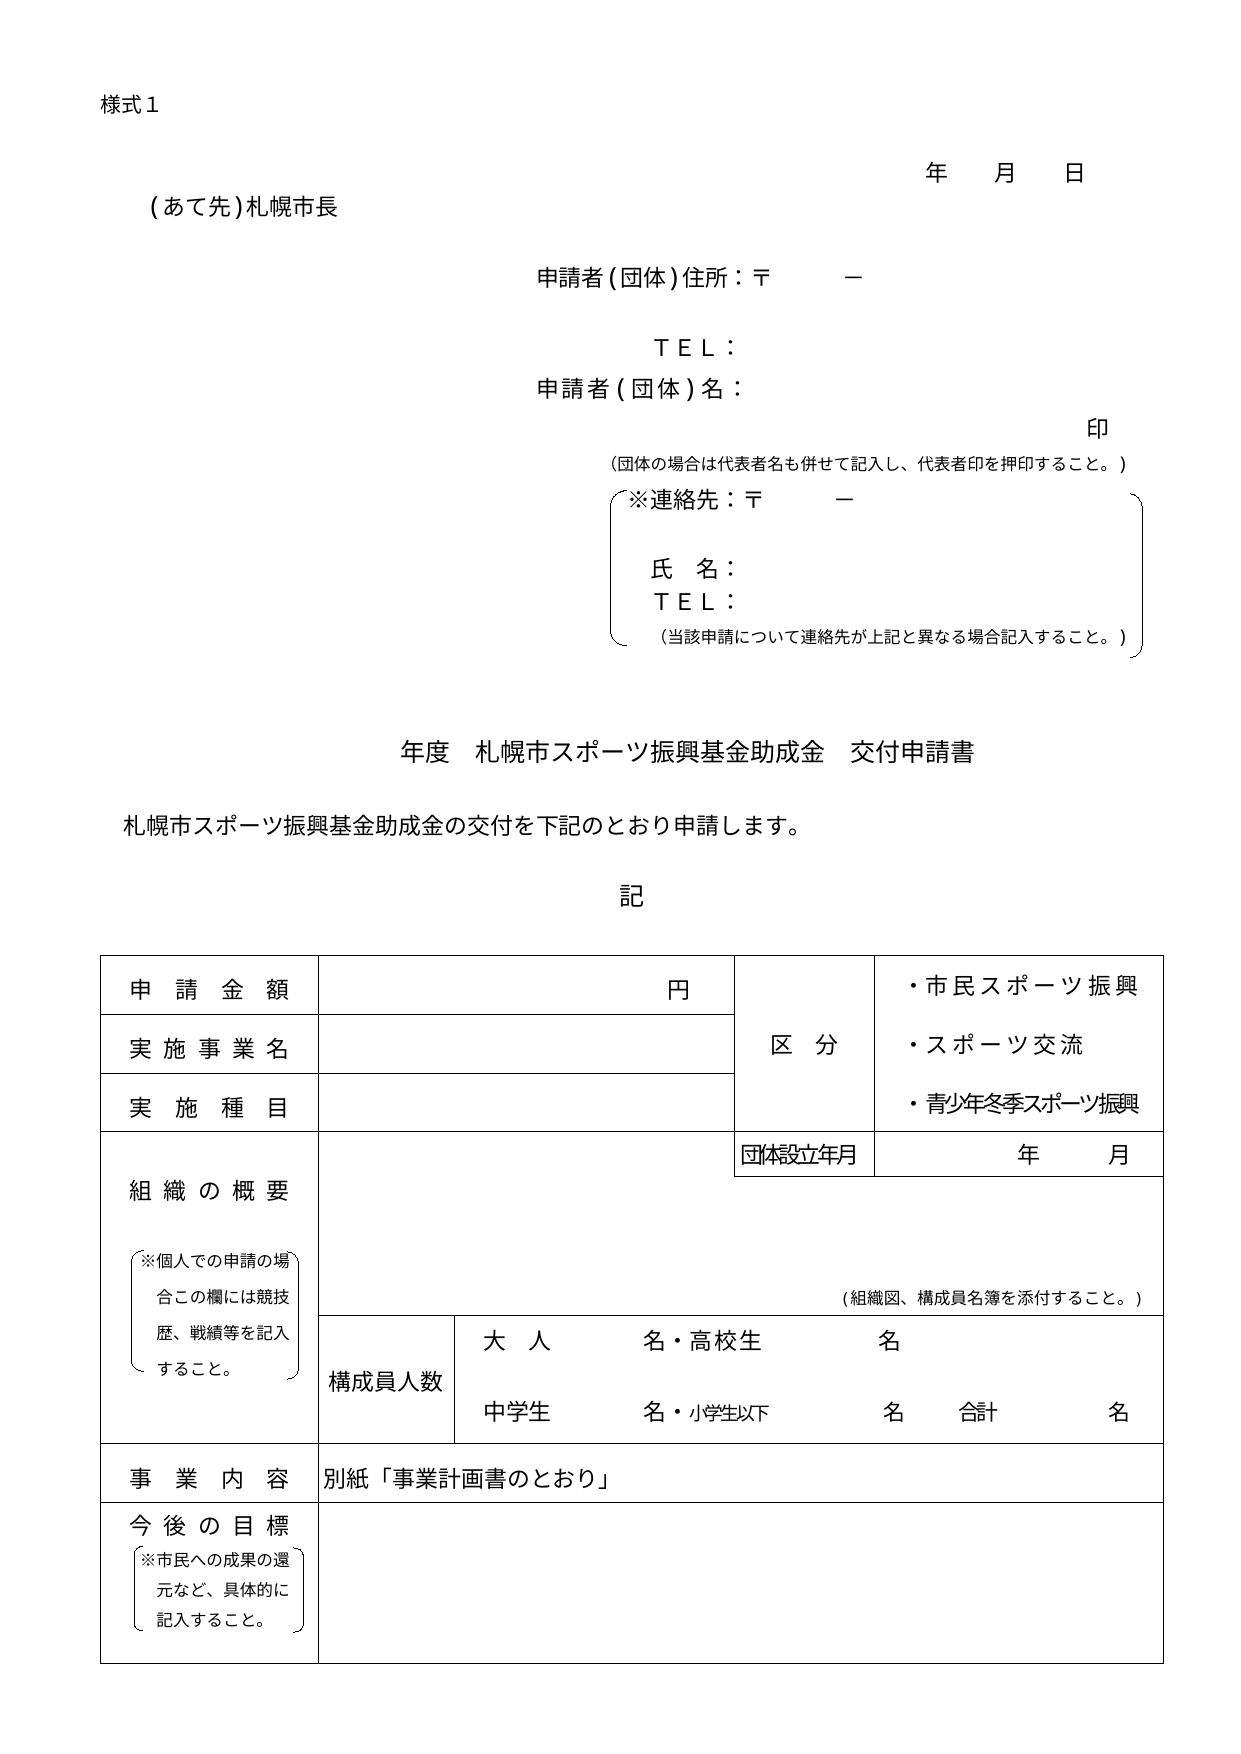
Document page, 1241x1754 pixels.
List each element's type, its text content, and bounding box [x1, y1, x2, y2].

text （団体の場合は代表者名も併せて記入し、代表者印を押印すること。) [100, 450, 1163, 476]
text [100, 551, 610, 584]
text [1143, 584, 1163, 617]
table_cell 別紙「事業計画書のとおり」 [319, 1444, 1163, 1502]
text 年 月 日 [100, 154, 1163, 188]
table_cell ・スポーツ交流 [875, 1014, 1163, 1073]
text 申請者(団体)名： [100, 369, 1163, 405]
text 申請者(団体)住所：〒 － [100, 259, 1163, 294]
text [1143, 551, 1163, 584]
text 年度 札幌市スポーツ振興基金助成金 交付申請書 [100, 732, 1163, 769]
table_header ・市民スポーツ振興 [875, 956, 1163, 1014]
table_cell [319, 1015, 734, 1073]
text 記 [100, 876, 1163, 913]
text ＴＥＬ： [611, 584, 1142, 617]
table_cell 構成員人数 [319, 1316, 454, 1443]
table_cell ・青少年冬季スポーツ振興 [875, 1073, 1163, 1131]
text 札幌市スポーツ振興基金助成金の交付を下記のとおり申請します。 [100, 808, 1163, 841]
text [100, 584, 610, 617]
table_header 区 分 [735, 956, 874, 1131]
table_cell 組織の概要 ※個人での申請の場 合この欄には競技 歴、戦績等を記入 すること。 [101, 1132, 318, 1443]
table_cell 事 業 内 容 [101, 1444, 318, 1502]
table_cell [319, 1074, 734, 1131]
table_cell 今後の目標 ※市民への成果の還 元など、具体的に 記入すること。 [101, 1503, 318, 1663]
table_cell 実 施 種 目 [101, 1074, 318, 1131]
table_header 円 [319, 956, 734, 1014]
table_cell 年 月 [875, 1132, 1163, 1176]
table_cell [319, 1132, 734, 1176]
text 氏 名： [611, 551, 1142, 584]
table_cell 実施事業名 [101, 1015, 318, 1073]
table_header 申 請 金 額 [101, 956, 318, 1014]
text 印 [100, 411, 1163, 444]
text 様式１ [100, 88, 1163, 119]
table_cell (組織図、構成員名簿を添付すること。) [319, 1176, 1163, 1315]
text ※連絡先：〒 － [100, 482, 1163, 515]
text ＴＥＬ： [100, 330, 1163, 363]
text （当該申請について連絡先が上記と異なる場合記入すること。) [100, 623, 1163, 649]
table_cell 団体設立年月 [735, 1132, 874, 1176]
table_cell 大 人 名・高校生 名 中学生 名・小学生以下 名 合計 名 [455, 1316, 1163, 1443]
table_cell [319, 1503, 1163, 1663]
text (あて先)札幌市長 [100, 188, 1163, 223]
